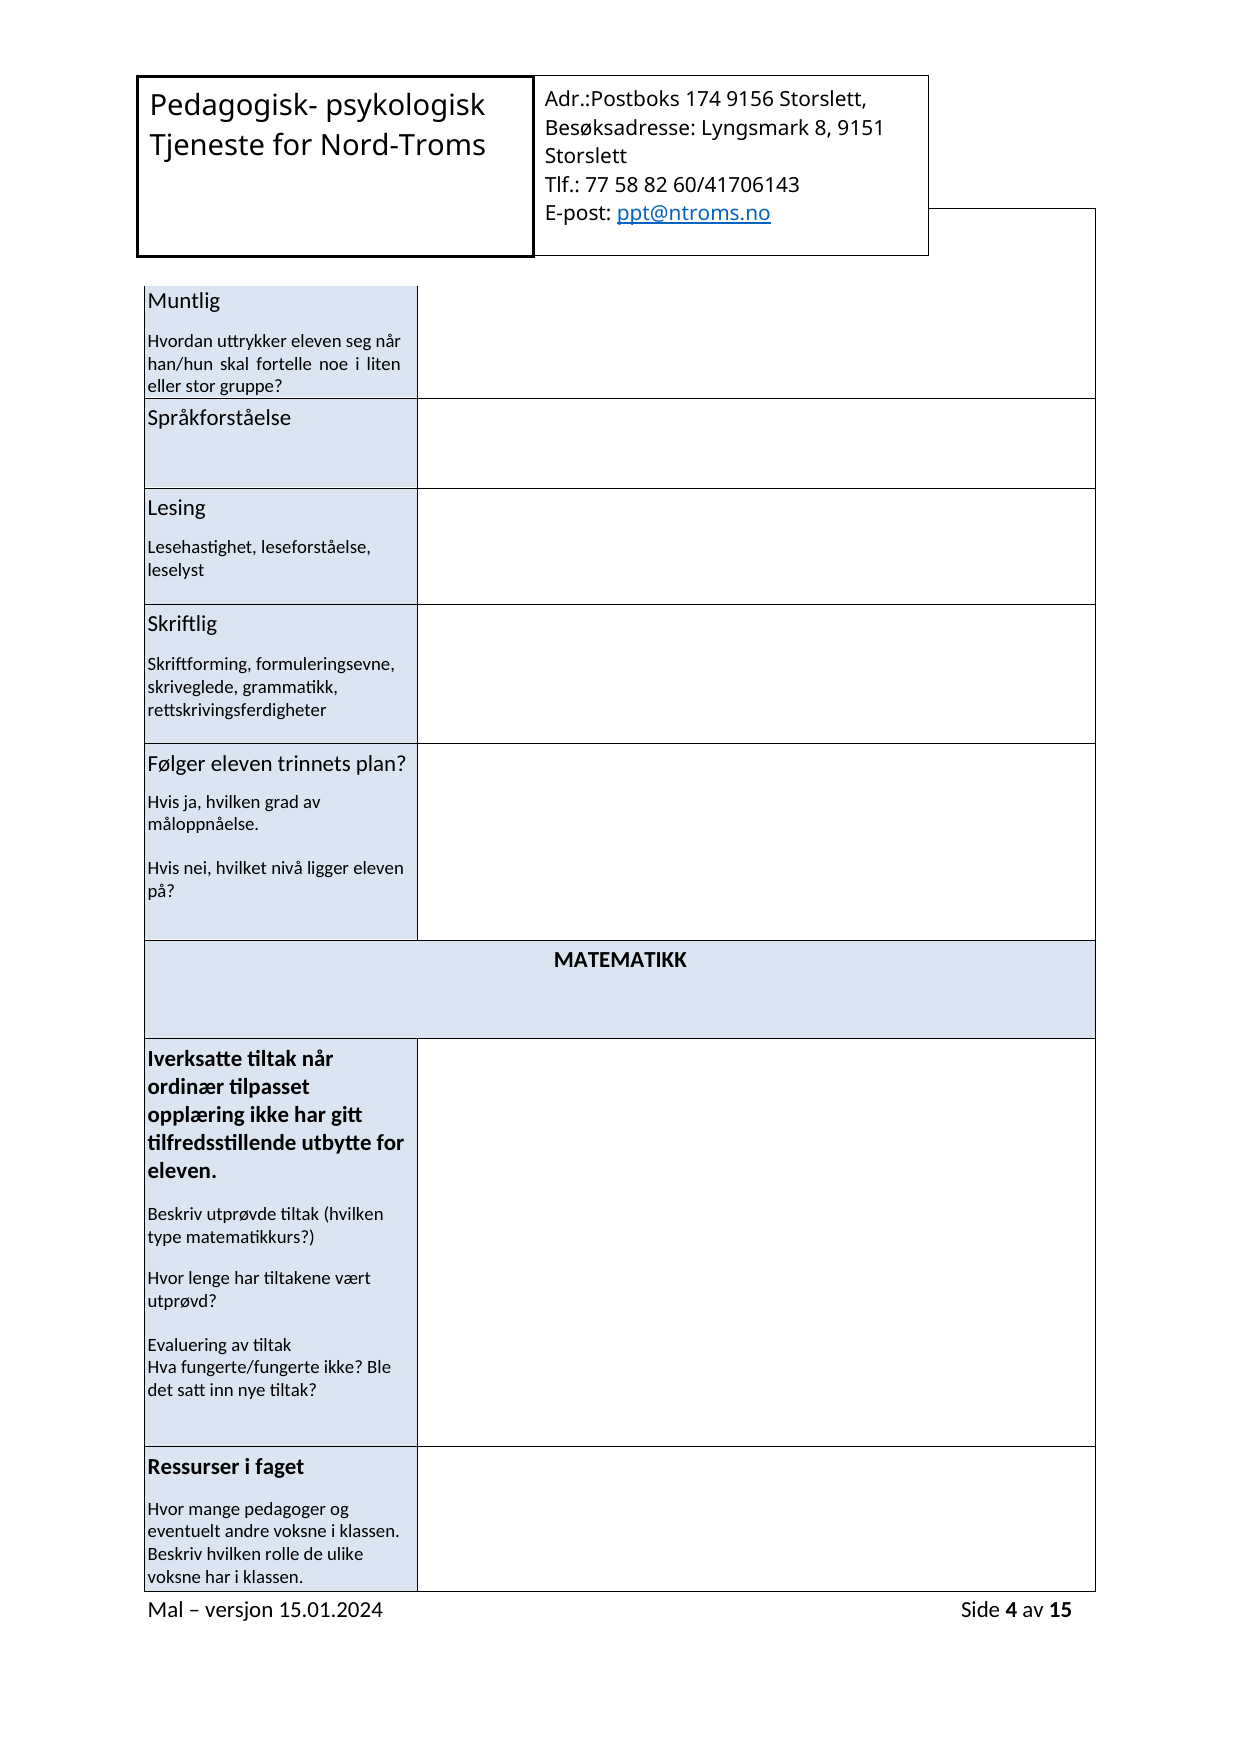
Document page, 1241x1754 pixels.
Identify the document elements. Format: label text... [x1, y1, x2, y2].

table_cell [418, 744, 1095, 939]
table_cell [418, 209, 1095, 397]
table_cell [418, 489, 1095, 604]
table_cell [418, 1039, 1095, 1446]
table_cell Språkforståelse [145, 399, 417, 487]
table_cell Skriftlig Skriftforming, formuleringsevne, skriveglede, grammatikk, rettskrivingsferdigheter [145, 605, 417, 743]
table_cell Følger eleven trinnets plan? Hvis ja, hvilken grad av måloppnåelse. Hvis nei, hvilket nivå ligger eleven på? [145, 744, 417, 939]
table_cell Iverksatte tiltak når ordinær tilpasset opplæring ikke har gitt tilfredsstillende utbytte for eleven. Beskriv utprøvde tiltak (hvilken type matematikkurs?) Hvor lenge har tiltakene vært utprøvd? Evaluering av tiltak Hva fungerte/fungerte ikke? Ble det satt inn nye tiltak? [145, 1039, 417, 1446]
table_cell Muntlig Hvordan uttrykker eleven seg når han/hun skal fortelle noe i liten eller stor gruppe? [145, 286, 417, 397]
table_cell [418, 1447, 1095, 1591]
table_cell Lesing Lesehastighet, leseforståelse, leselyst [145, 489, 417, 604]
table_cell Ressurser i faget Hvor mange pedagoger og eventuelt andre voksne i klassen. Beskriv hvilken rolle de ulike voksne har i klassen. [145, 1447, 417, 1591]
table_cell MATEMATIKK [145, 941, 1095, 1038]
table_cell [418, 605, 1095, 743]
table_cell [418, 399, 1095, 487]
